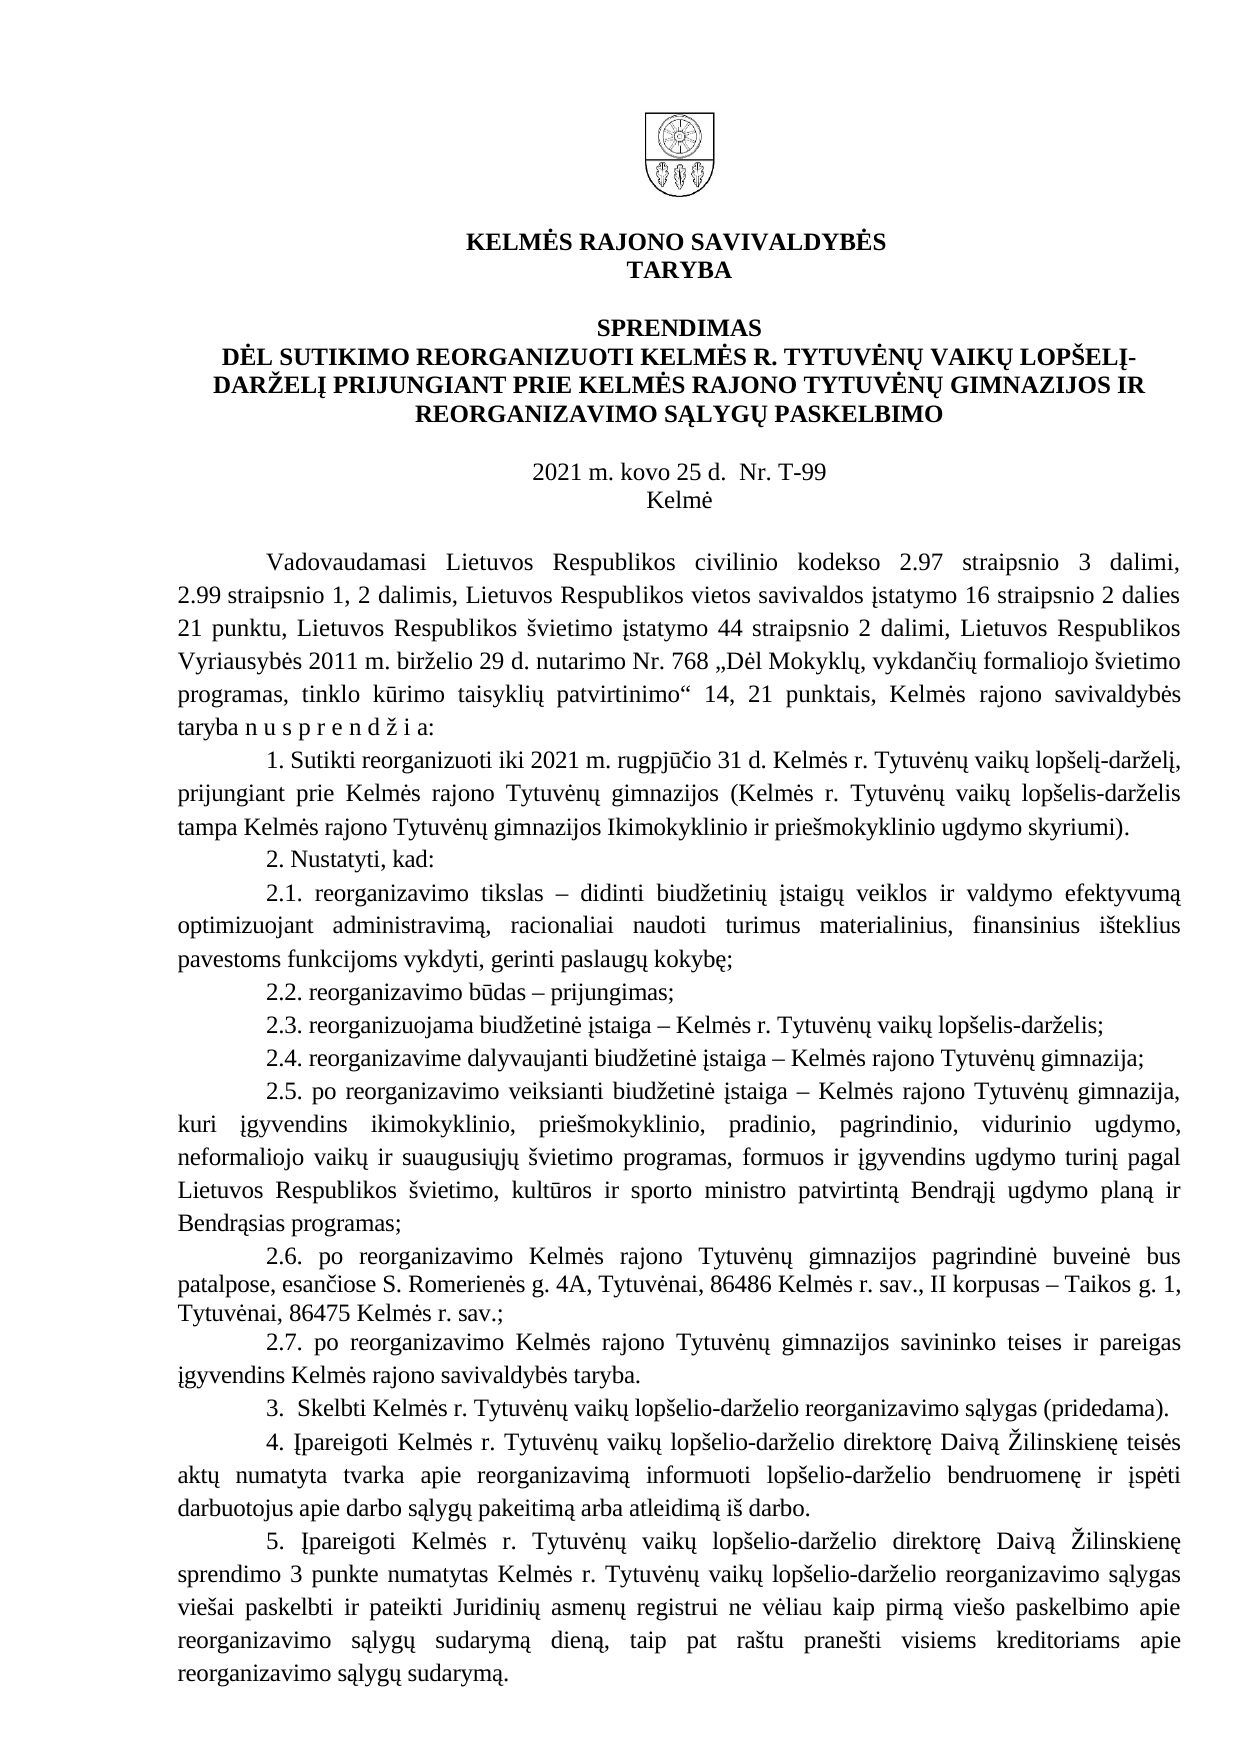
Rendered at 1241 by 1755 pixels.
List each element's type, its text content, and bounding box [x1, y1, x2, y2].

text 2.3. reorganizuojama biudžetinė įstaiga – Kelmės r. Tytuvėnų vaikų lopšelis-darželis; [177, 1010, 1181, 1038]
text 2.6. po reorganizavimo Kelmės rajono Tytuvėnų gimnazijos pagrindinė buveinė bus patalpose, esančiose S. Romerienės g. 4A, Tytuvėnai, 86486 Kelmės r. sav., II korpusas – Taikos g. 1, Tytuvėnai, 86475 Kelmės r. sav.; [177, 1241, 1181, 1327]
text 2021 m. kovo 25 d. Nr. T-99 [177, 457, 1181, 486]
text 3. Skelbti Kelmės r. Tytuvėnų vaikų lopšelio-darželio reorganizavimo sąlygas (pridedama). [177, 1393, 1181, 1423]
text 2.2. reorganizavimo būdas – prijungimas; [177, 977, 1181, 1005]
text 1. Sutikti reorganizuoti iki 2021 m. rugpjūčio 31 d. Kelmės r. Tytuvėnų vaikų lopšelį-darželį, prijungiant prie Kelmės rajono Tytuvėnų gimnazijos (Kelmės r. Tytuvėnų vaikų lopšelis-darželis tampa Kelmės rajono Tytuvėnų gimnazijos Ikimokyklinio ir priešmokyklinio ugdymo skyriumi). [177, 746, 1181, 840]
text Kelmė [177, 486, 1181, 514]
list 5. Įpareigoti Kelmės r. Tytuvėnų vaikų lopšelio-darželio direktorę Daivą Žilinskienę sprendimo 3 punkte numatytas Kelmės r. Tytuvėnų vaikų lopšelio-darželio reorganizavimo sąlygas viešai paskelbti ir pateikti Juridinių asmenų registrui ne vėliau kaip pirmą viešo paskelbimo apie reorganizavimo sąlygų sudarymą dieną, taip pat raštu pranešti visiems kreditoriams apie reorganizavimo sąlygų sudarymą. [177, 1526, 1181, 1687]
text 2.4. reorganizavime dalyvaujanti biudžetinė įstaiga – Kelmės rajono Tytuvėnų gimnazija; [177, 1043, 1181, 1071]
text 2.1. reorganizavimo tikslas – didinti biudžetinių įstaigų veiklos ir valdymo efektyvumą optimizuojant administravimą, racionaliai naudoti turimus materialinius, finansinius išteklius pavestoms funkcijoms vykdyti, gerinti paslaugų kokybę; [177, 878, 1181, 972]
text DĖL SUTIKIMO REORGANIZUOTI KELMĖS R. TYTUVĖNŲ VAIKŲ LOPŠELĮ-DARŽELĮ PRIJUNGIANT PRIE KELMĖS RAJONO TYTUVĖNŲ GIMNAZIJOS IR REORGANIZAVIMO SĄLYGŲ PASKELBIMO [177, 342, 1181, 428]
text TARYBA [177, 256, 1181, 284]
text SPRENDIMAS [177, 313, 1181, 342]
text 2. Nustatyti, kad: [177, 844, 1181, 873]
text 4. Įpareigoti Kelmės r. Tytuvėnų vaikų lopšelio-darželio direktorę Daivą Žilinskienę teisės aktų numatyta tvarka apie reorganizavimą informuoti lopšelio-darželio bendruomenę ir įspėti darbuotojus apie darbo sąlygų pakeitimą arba atleidimą iš darbo. [177, 1427, 1181, 1522]
subtitle KELMĖS RAJONO SAVIVALDYBĖS [177, 227, 1181, 256]
text Vadovaudamasi Lietuvos Respublikos civilinio kodekso 2.97 straipsnio 3 dalimi, 2.99 straipsnio 1, 2 dalimis, Lietuvos Respublikos vietos savivaldos įstatymo 16 straipsnio 2 dalies 21 punktu, Lietuvos Respublikos švietimo įstatymo 44 straipsnio 2 dalimi, Lietuvos Respublikos Vyriausybės 2011 m. birželio 29 d. nutarimo Nr. 768 „Dėl Mokyklų, vykdančių formaliojo švietimo programas, tinklo kūrimo taisyklių patvirtinimo“ 14, 21 punktais, Kelmės rajono savivaldybės taryba nusprendžia: [177, 547, 1181, 741]
text 2.5. po reorganizavimo veiksianti biudžetinė įstaiga – Kelmės rajono Tytuvėnų gimnazija, kuri įgyvendins ikimokyklinio, priešmokyklinio, pradinio, pagrindinio, vidurinio ugdymo, neformaliojo vaikų ir suaugusiųjų švietimo programas, formuos ir įgyvendins ugdymo turinį pagal Lietuvos Respublikos švietimo, kultūros ir sporto ministro patvirtintą Bendrąjį ugdymo planą ir Bendrąsias programas; [177, 1076, 1181, 1237]
text 2.7. po reorganizavimo Kelmės rajono Tytuvėnų gimnazijos savininko teises ir pareigas įgyvendins Kelmės rajono savivaldybės taryba. [177, 1327, 1181, 1389]
